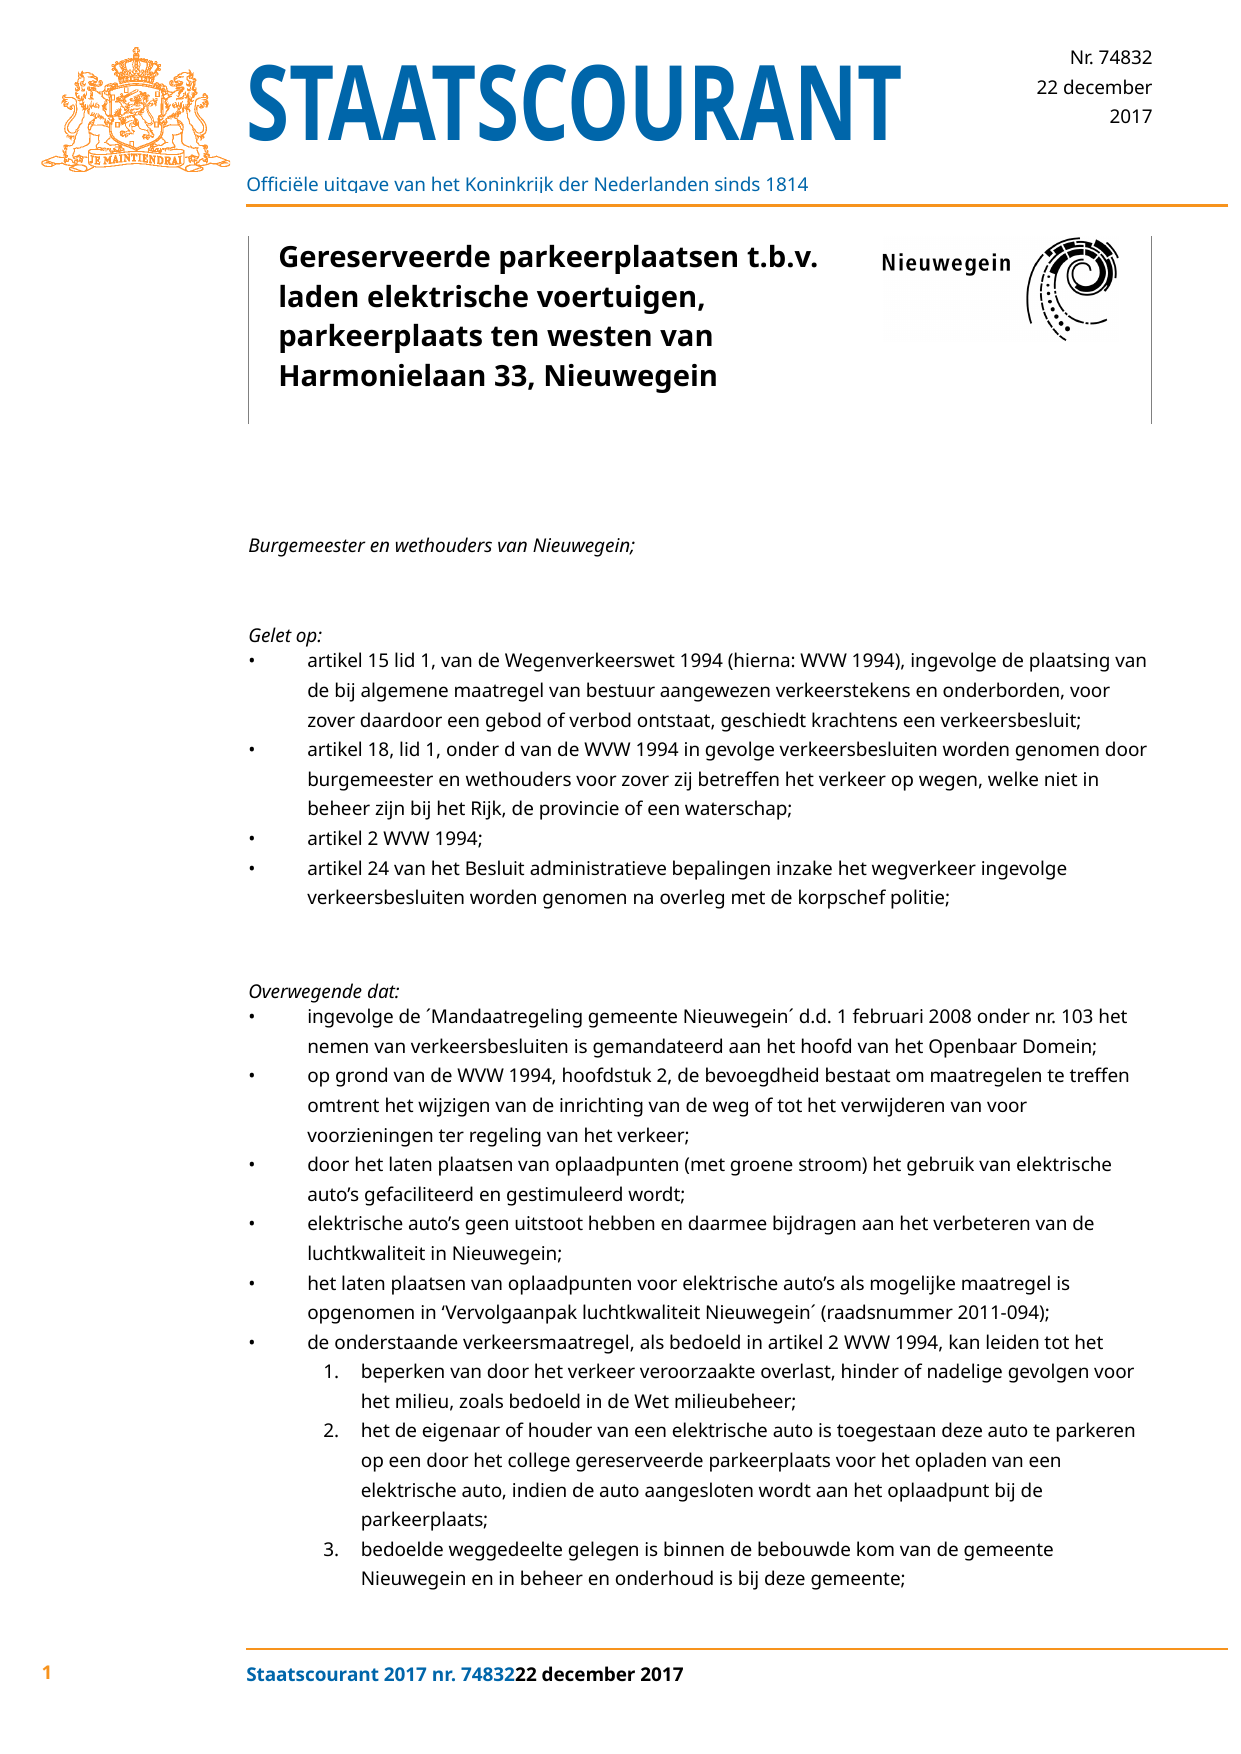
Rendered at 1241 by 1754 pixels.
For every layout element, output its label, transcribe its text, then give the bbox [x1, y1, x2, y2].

list beperken van door het verkeer veroorzaakte overlast, hinder of nadelige gevolgen voor het milieu, zoals bedoeld in de Wet milieubeheer; [323, 1358, 1152, 1414]
list artikel 24 van het Besluit administratieve bepalingen inzake het wegverkeer ingevolge verkeersbesluiten worden genomen na overleg met de korpschef politie; [248, 855, 1152, 910]
text Gelet op: [248, 622, 1152, 648]
list op grond van de WVW 1994, hoofdstuk 2, de bevoegdheid bestaat om maatregelen te treffen omtrent het wijzigen van de inrichting van de weg of tot het verwijderen van voor voorzieningen ter regeling van het verkeer; [248, 1063, 1152, 1148]
picture [882, 236, 1119, 342]
table_header [850, 236, 1151, 424]
list bedoelde weggedeelte gelegen is binnen de bebouwde kom van de gemeente Nieuwegein en in beheer en onderhoud is bij deze gemeente; [323, 1536, 1152, 1591]
list elektrische auto’s geen uitstoot hebben en daarmee bijdragen aan het verbeteren van de luchtkwaliteit in Nieuwegein; [248, 1211, 1152, 1266]
table_header Gereserveerde parkeerplaatsen t.b.v. laden elektrische voertuigen, parkeerplaats ten westen van Harmonielaan 33, Nieuwegein [249, 236, 850, 424]
list het laten plaatsen van oplaadpunten voor elektrische auto’s als mogelijke maatregel is opgenomen in ‘Vervolgaanpak luchtkwaliteit Nieuwegein´ (raadsnummer 2011-094); [248, 1270, 1152, 1325]
list artikel 2 WVW 1994; [248, 825, 1152, 851]
list artikel 18, lid 1, onder d van de WVW 1994 in gevolge verkeersbesluiten worden genomen door burgemeester en wethouders voor zover zij betreffen het verkeer op wegen, welke niet in beheer zijn bij het Rijk, de provincie of een waterschap; [248, 736, 1152, 821]
list ingevolge de ´Mandaatregeling gemeente Nieuwegein´ d.d. 1 februari 2008 onder nr. 103 het nemen van verkeersbesluiten is gemandateerd aan het hoofd van het Openbaar Domein; [248, 1003, 1152, 1059]
text Burgemeester en wethouders van Nieuwegein; [248, 532, 1152, 558]
list het de eigenaar of houder van een elektrische auto is toegestaan deze auto te parkeren op een door het college gereserveerde parkeerplaats voor het opladen van een elektrische auto, indien de auto aangesloten wordt aan het oplaadpunt bij de parkeerplaats; [323, 1418, 1152, 1532]
text Overwegende dat: [248, 978, 1152, 1003]
list de onderstaande verkeersmaatregel, als bedoeld in artikel 2 WVW 1994, kan leiden tot het [248, 1329, 1152, 1355]
list artikel 15 lid 1, van de Wegenverkeerswet 1994 (hierna: WVW 1994), ingevolge de plaatsing van de bij algemene maatregel van bestuur aangewezen verkeerstekens en onderborden, voor zover daardoor een gebod of verbod ontstaat, geschiedt krachtens een verkeersbesluit; [248, 648, 1152, 732]
list door het laten plaatsen van oplaadpunten (met groene stroom) het gebruik van elektrische auto’s gefaciliteerd en gestimuleerd wordt; [248, 1151, 1152, 1207]
picture [41, 47, 231, 172]
